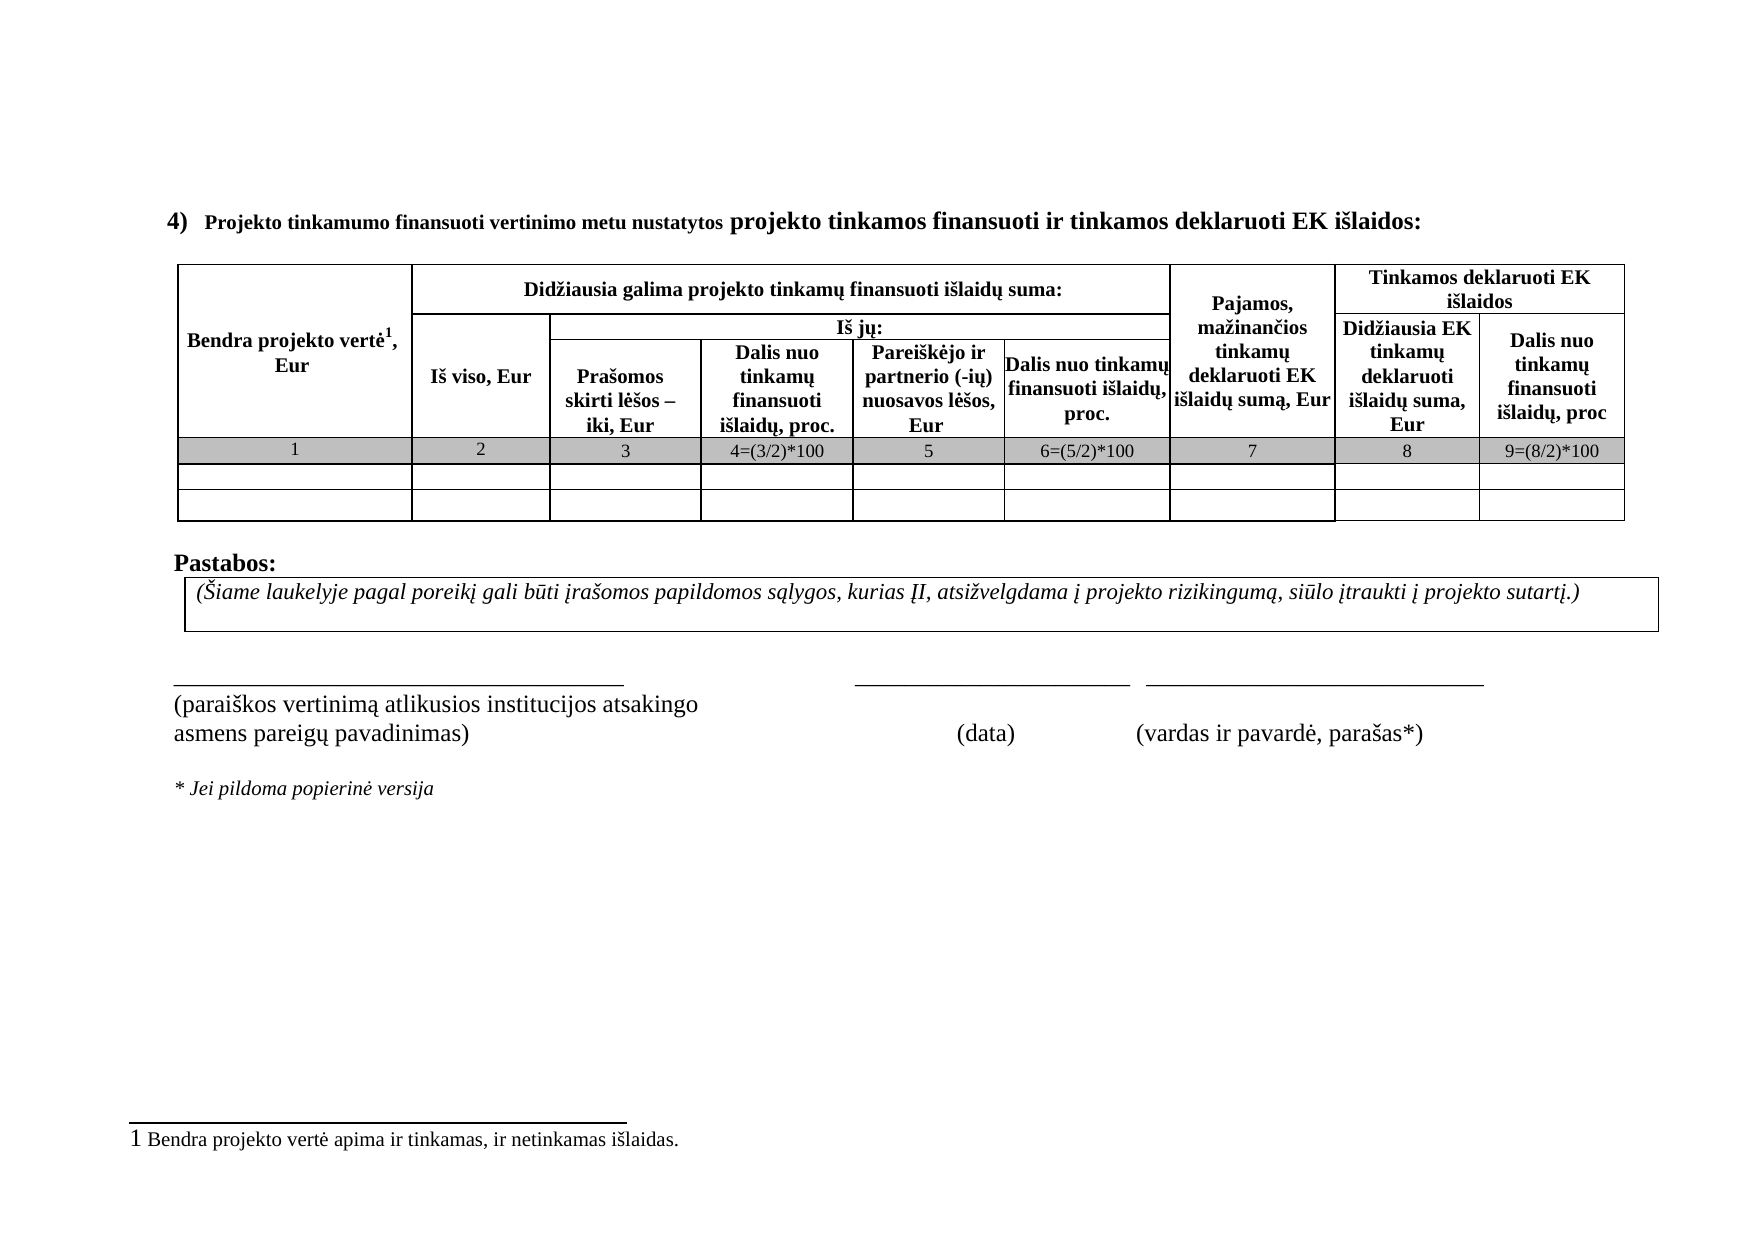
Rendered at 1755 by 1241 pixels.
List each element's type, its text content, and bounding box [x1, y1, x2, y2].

table_cell Iš viso, Eur [413, 315, 549, 437]
table_cell [854, 465, 1004, 488]
table_cell [702, 465, 852, 488]
table_cell [1480, 464, 1624, 488]
text (paraiškos vertinimą atlikusios institucijos atsakingo [174, 689, 1636, 718]
text 4) Projekto tinkamumo finansuoti vertinimo metu nustatytos projekto tinkamos finansuoti ir tinkamos deklaruoti EK išlaidos: [167, 206, 1636, 235]
text * Jei pildoma popierinė versija [174, 776, 1636, 799]
table_header (Šiame laukelyje pagal poreikį gali būti įrašomos papildomos sąlygos, kurias ĮI, atsižvelgdama į projekto rizikingumą, siūlo įtraukti į projekto sutartį.) [186, 578, 1658, 631]
table_cell 6=(5/2)*100 [1005, 438, 1169, 463]
text Pastabos: [174, 548, 1636, 577]
table_header Pajamos, mažinančios tinkamų deklaruoti EK išlaidų sumą, Eur [1171, 265, 1334, 437]
table_cell Didžiausia EK tinkamų deklaruoti išlaidų suma, Eur [1336, 314, 1479, 437]
table_cell Prašomos skirti lėšos – iki, Eur [551, 340, 700, 437]
table_cell Iš jų: [551, 315, 1169, 339]
table_cell [179, 465, 411, 488]
table_header Bendra projekto vertė, Eur [179, 265, 411, 437]
table_cell [551, 465, 700, 488]
table_cell [1005, 490, 1169, 520]
table_cell [551, 490, 700, 520]
table_cell Dalis nuo tinkamų finansuoti išlaidų, proc. [702, 340, 852, 437]
table_cell 7 [1171, 438, 1334, 463]
text asmens pareigų pavadinimas) (data) (vardas ir pavardė, parašas*) [174, 718, 1636, 747]
table_header Didžiausia galima projekto tinkamų finansuoti išlaidų suma: [413, 265, 1169, 313]
table_header Tinkamos deklaruoti EK išlaidos [1336, 265, 1624, 313]
table_cell [702, 490, 852, 520]
table_cell [179, 490, 411, 520]
table_cell Dalis nuo tinkamų finansuoti išlaidų, proc. [1005, 340, 1169, 437]
table_cell [1171, 465, 1334, 488]
table_cell 3 [551, 438, 700, 463]
table_cell 4=(3/2)*100 [702, 438, 852, 463]
table_cell Dalis nuo tinkamų finansuoti išlaidų, proc [1480, 314, 1624, 437]
table_cell [854, 490, 1004, 520]
table_cell [413, 490, 549, 520]
table_cell [1336, 464, 1479, 488]
table_cell [1005, 465, 1169, 488]
table_cell 5 [854, 438, 1004, 463]
table_cell [1171, 490, 1334, 520]
table_cell 8 [1336, 438, 1479, 463]
table_cell [1480, 490, 1624, 520]
table_cell 1 [179, 438, 411, 463]
table_cell 9=(8/2)*100 [1480, 438, 1624, 463]
table_cell Pareiškėjo ir partnerio (-ių) nuosavos lėšos, Eur [854, 340, 1004, 437]
table_cell [1336, 490, 1479, 520]
text ____________________________________ ______________________ ___________________________ [174, 661, 1636, 689]
table_cell 2 [413, 438, 549, 463]
table_cell [413, 465, 549, 488]
